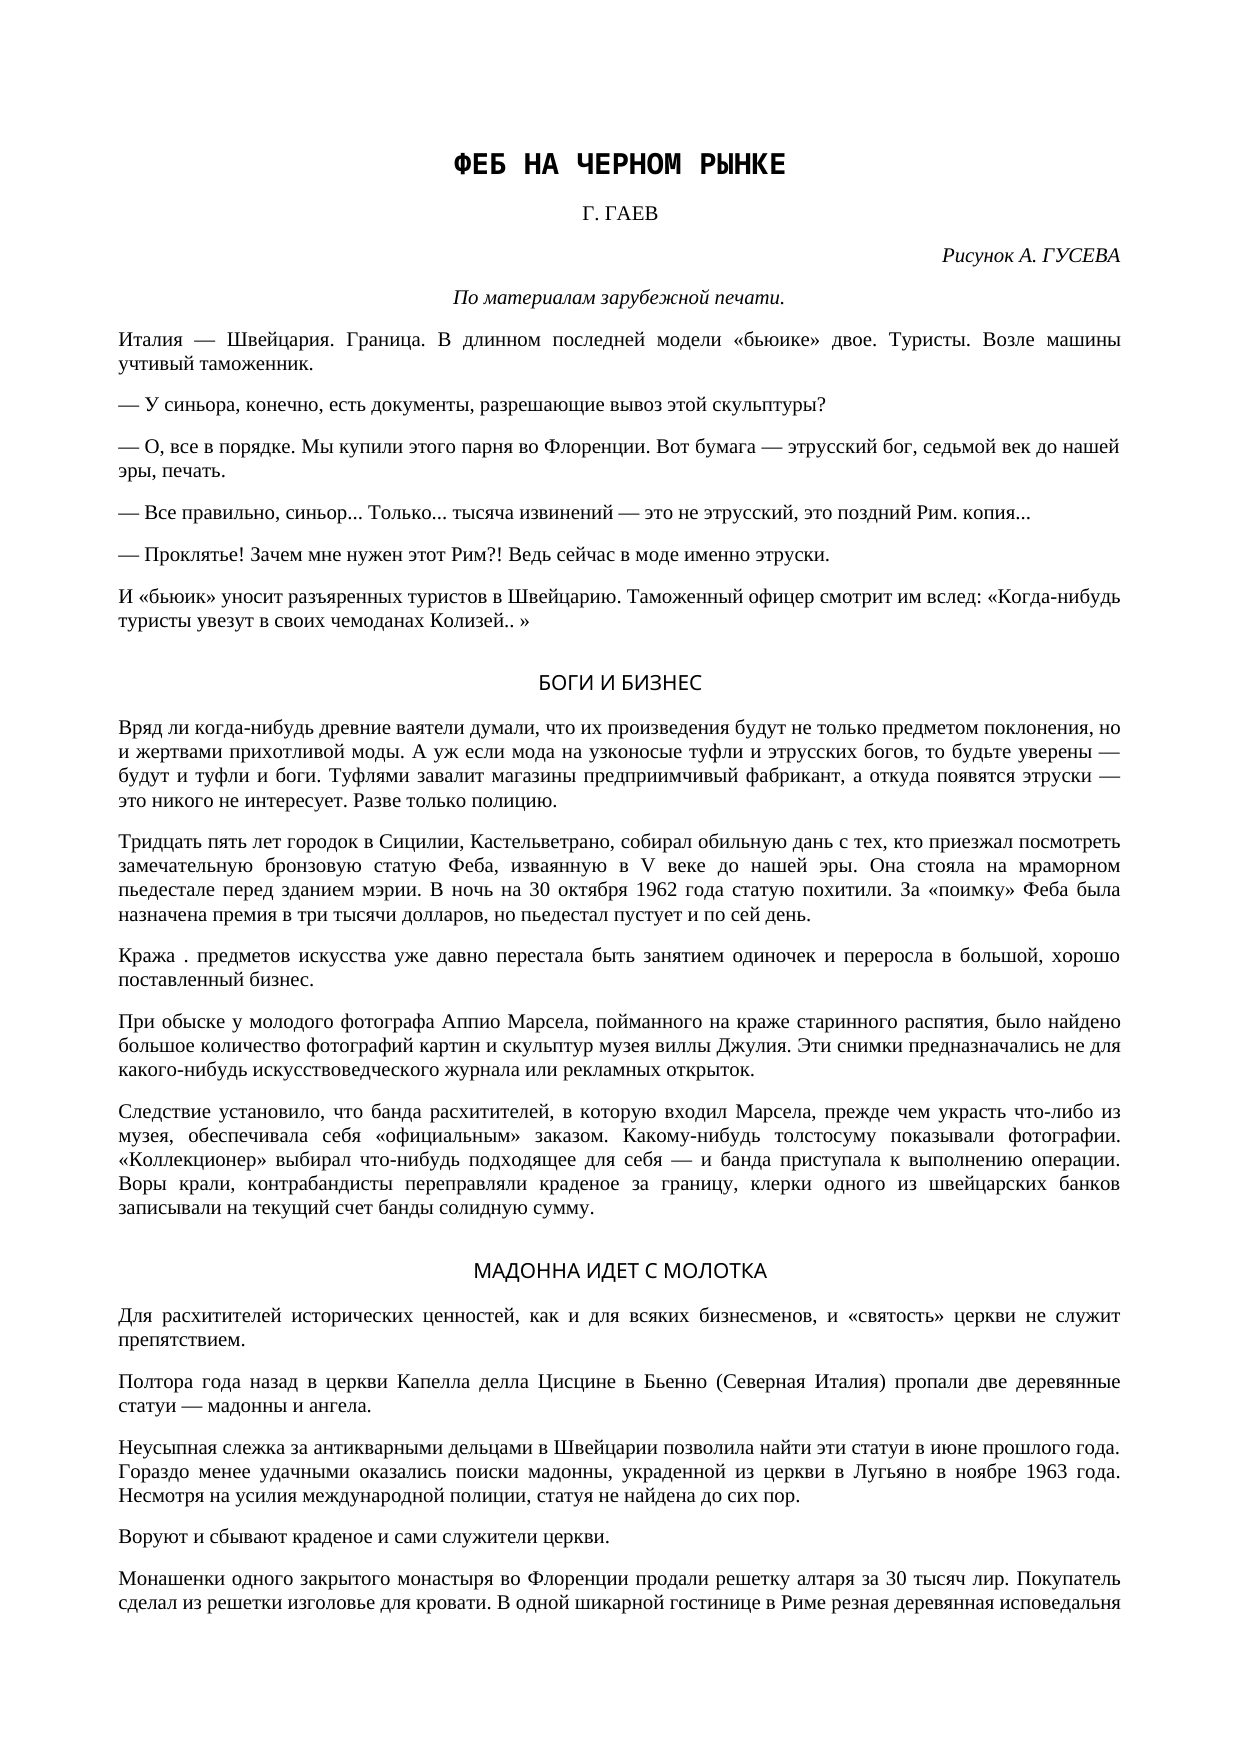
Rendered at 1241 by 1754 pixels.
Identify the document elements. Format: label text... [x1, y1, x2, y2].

text — Все правильно, синьор... Только... тысяча извинений — это не этрусский, это поздний Рим. копия... [118, 500, 1122, 524]
text — О, все в порядке. Мы купили этого парня во Флоренции. Вот бумага — этрусский бог, седьмой век до нашей эры, печать. [118, 434, 1122, 482]
subtitle МАДОННА ИДЕТ С МОЛОТКА [118, 1256, 1122, 1284]
text И «бьюик» уносит разъяренных туристов в Швейцарию. Таможенный офицер смотрит им вслед: «Когда-нибудь туристы увезут в своих чемоданах Колизей.. » [118, 583, 1122, 632]
text Тридцать пять лет городок в Сицилии, Кастельветрано, собирал обильную дань с тех, кто приезжал посмотреть замечательную бронзовую статую Феба, изваянную в V веке до нашей эры. Она стояла на мраморном пьедестале перед зданием мэрии. В ночь на 30 октября 1962 года статую похитили. За «поимку» Феба была назначена премия в три тысячи долларов, но пьедестал пустует и по сей день. [118, 829, 1122, 926]
text — У синьора, конечно, есть документы, разрешающие вывоз этой скульптуры? [118, 392, 1122, 416]
text Воруют и сбывают краденое и сами служители церкви. [118, 1524, 1122, 1548]
text Следствие установило, что банда расхитителей, в которую входил Марсела, прежде чем украсть что-либо из музея, обеспечивала себя «официальным» заказом. Какому-нибудь толстосуму показывали фотографии. «Коллекционер» выбирал что-нибудь подходящее для себя — и банда приступала к выполнению операции. Воры крали, контрабандисты переправляли краденое за границу, клерки одного из швейцарских банков записывали на текущий счет банды солидную сумму. [118, 1099, 1122, 1219]
subtitle БОГИ И БИЗНЕС [118, 668, 1122, 697]
text По материалам зарубежной печати. [118, 285, 1122, 309]
subtitle ФЕБ НА ЧЕРНОМ РЫНКЕ [118, 143, 1122, 183]
text Рисунок А. ГУСЕВА [118, 243, 1122, 267]
text При обыске у молодого фотографа Аппио Марсела, пойманного на краже старинного распятия, было найдено большое количество фотографий картин и скульптур музея виллы Джулия. Эти снимки предназначались не для какого-нибудь искусствоведческого журнала или рекламных открыток. [118, 1009, 1122, 1081]
text Италия — Швейцария. Граница. В длинном последней модели «бьюике» двое. Туристы. Возле машины учтивый таможенник. [118, 327, 1122, 375]
text Для расхитителей исторических ценностей, как и для всяких бизнесменов, и «святость» церкви не служит препятствием. [118, 1303, 1122, 1351]
text Монашенки одного закрытого монастыря во Флоренции продали решетку алтаря за 30 тысяч лир. Покупатель сделал из решетки изголовье для кровати. В одной шикарной гостинице в Риме резная деревянная исповедальня [118, 1566, 1122, 1614]
text — Проклятье! Зачем мне нужен этот Рим?! Ведь сейчас в моде именно этруски. [118, 542, 1122, 566]
text Вряд ли когда-нибудь древние ваятели думали, что их произведения будут не только предметом поклонения, но и жертвами прихотливой моды. А уж если мода на узконосые туфли и этрусских богов, то будьте уверены — будут и туфли и боги. Туфлями завалит магазины предприимчивый фабрикант, а откуда появятся этруски — это никого не интересует. Разве только полицию. [118, 715, 1122, 812]
text Полтора года назад в церкви Капелла делла Цисцине в Бьенно (Северная Италия) пропали две деревянные статуи — мадонны и ангела. [118, 1369, 1122, 1417]
text Кража . предметов искусства уже давно перестала быть занятием одиночек и переросла в большой, хорошо поставленный бизнес. [118, 943, 1122, 991]
text Г. ГАЕВ [118, 201, 1122, 225]
text Неусыпная слежка за антикварными дельцами в Швейцарии позволила найти эти статуи в июне прошлого года. Гораздо менее удачными оказались поиски мадонны, украденной из церкви в Лугьяно в ноябре 1963 года. Несмотря на усилия международной полиции, статуя не найдена до сих пор. [118, 1434, 1122, 1507]
